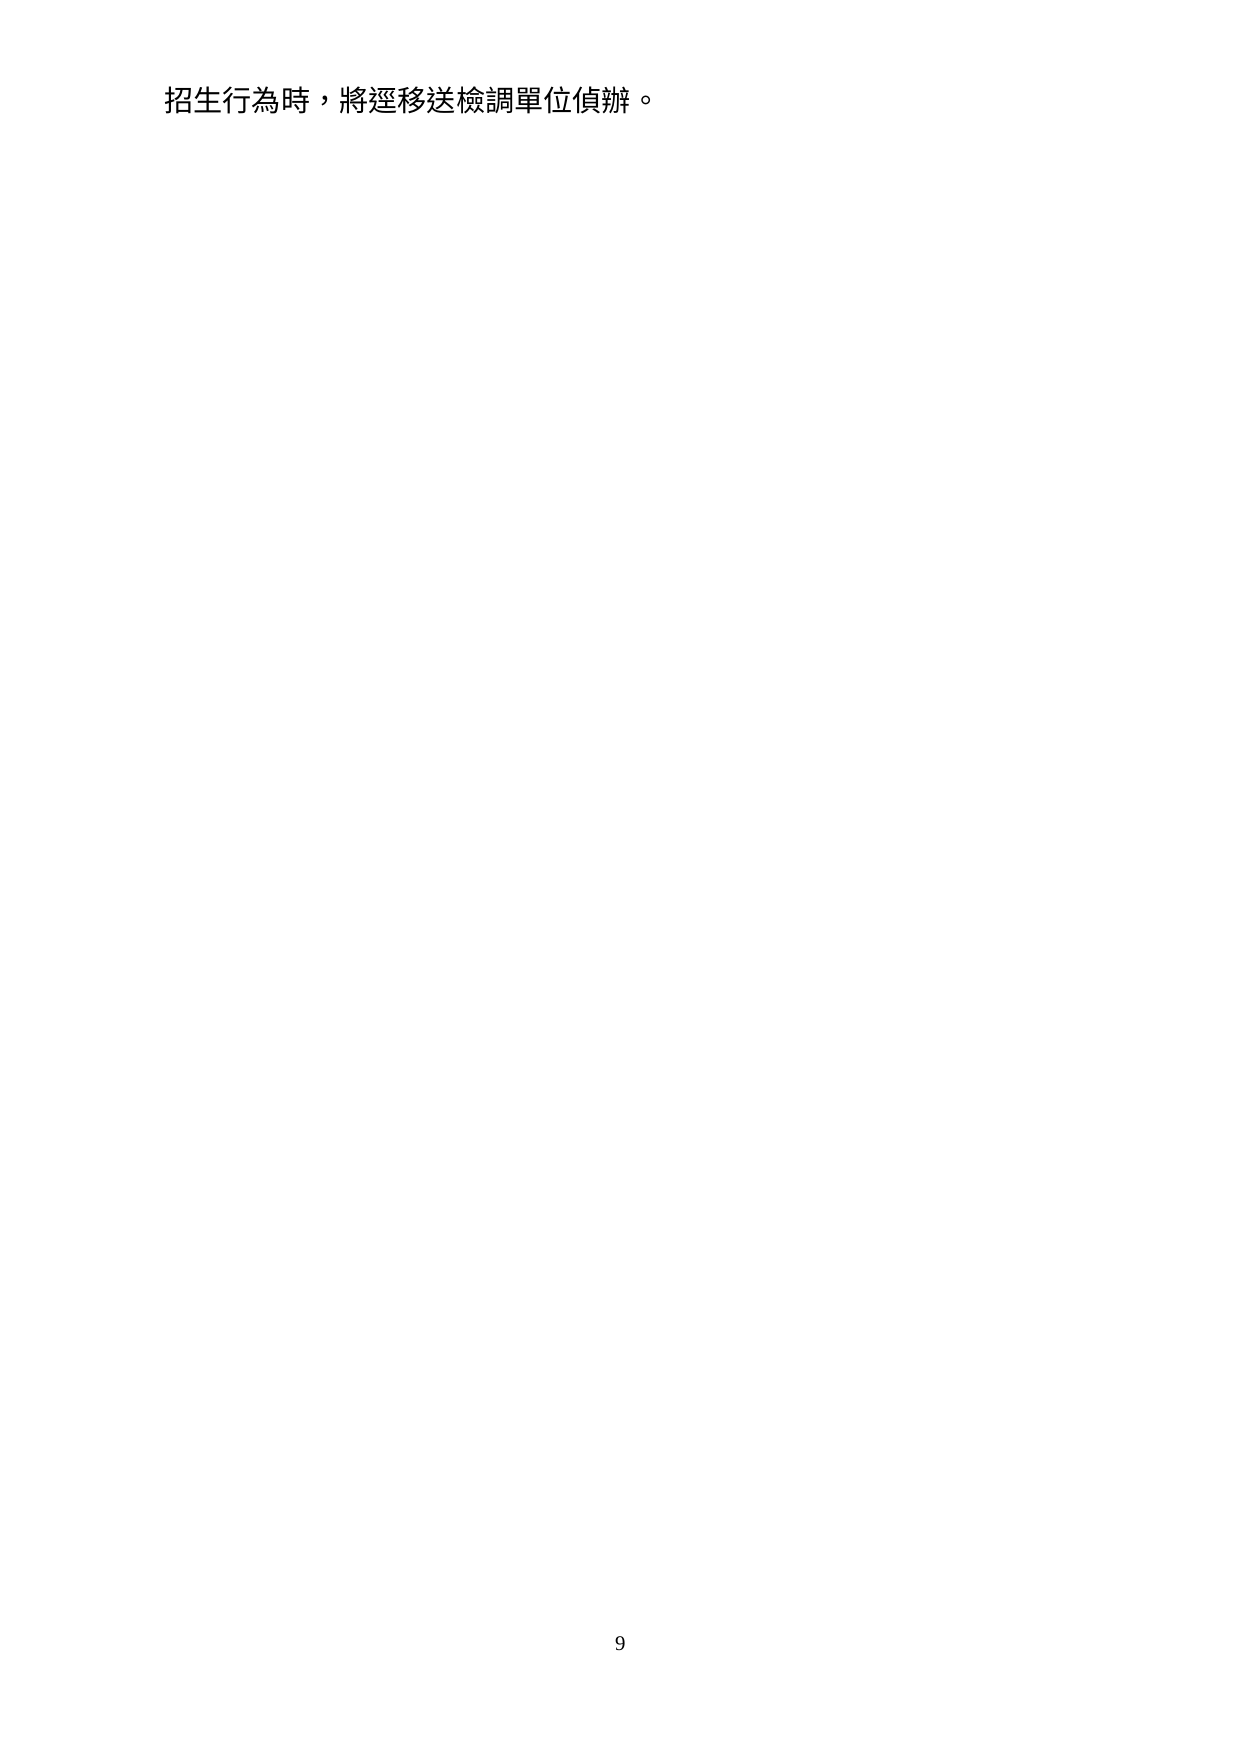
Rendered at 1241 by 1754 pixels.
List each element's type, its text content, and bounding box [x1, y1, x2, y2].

text 招生行為時，將逕移送檢調單位偵辦。 [162, 75, 1122, 121]
